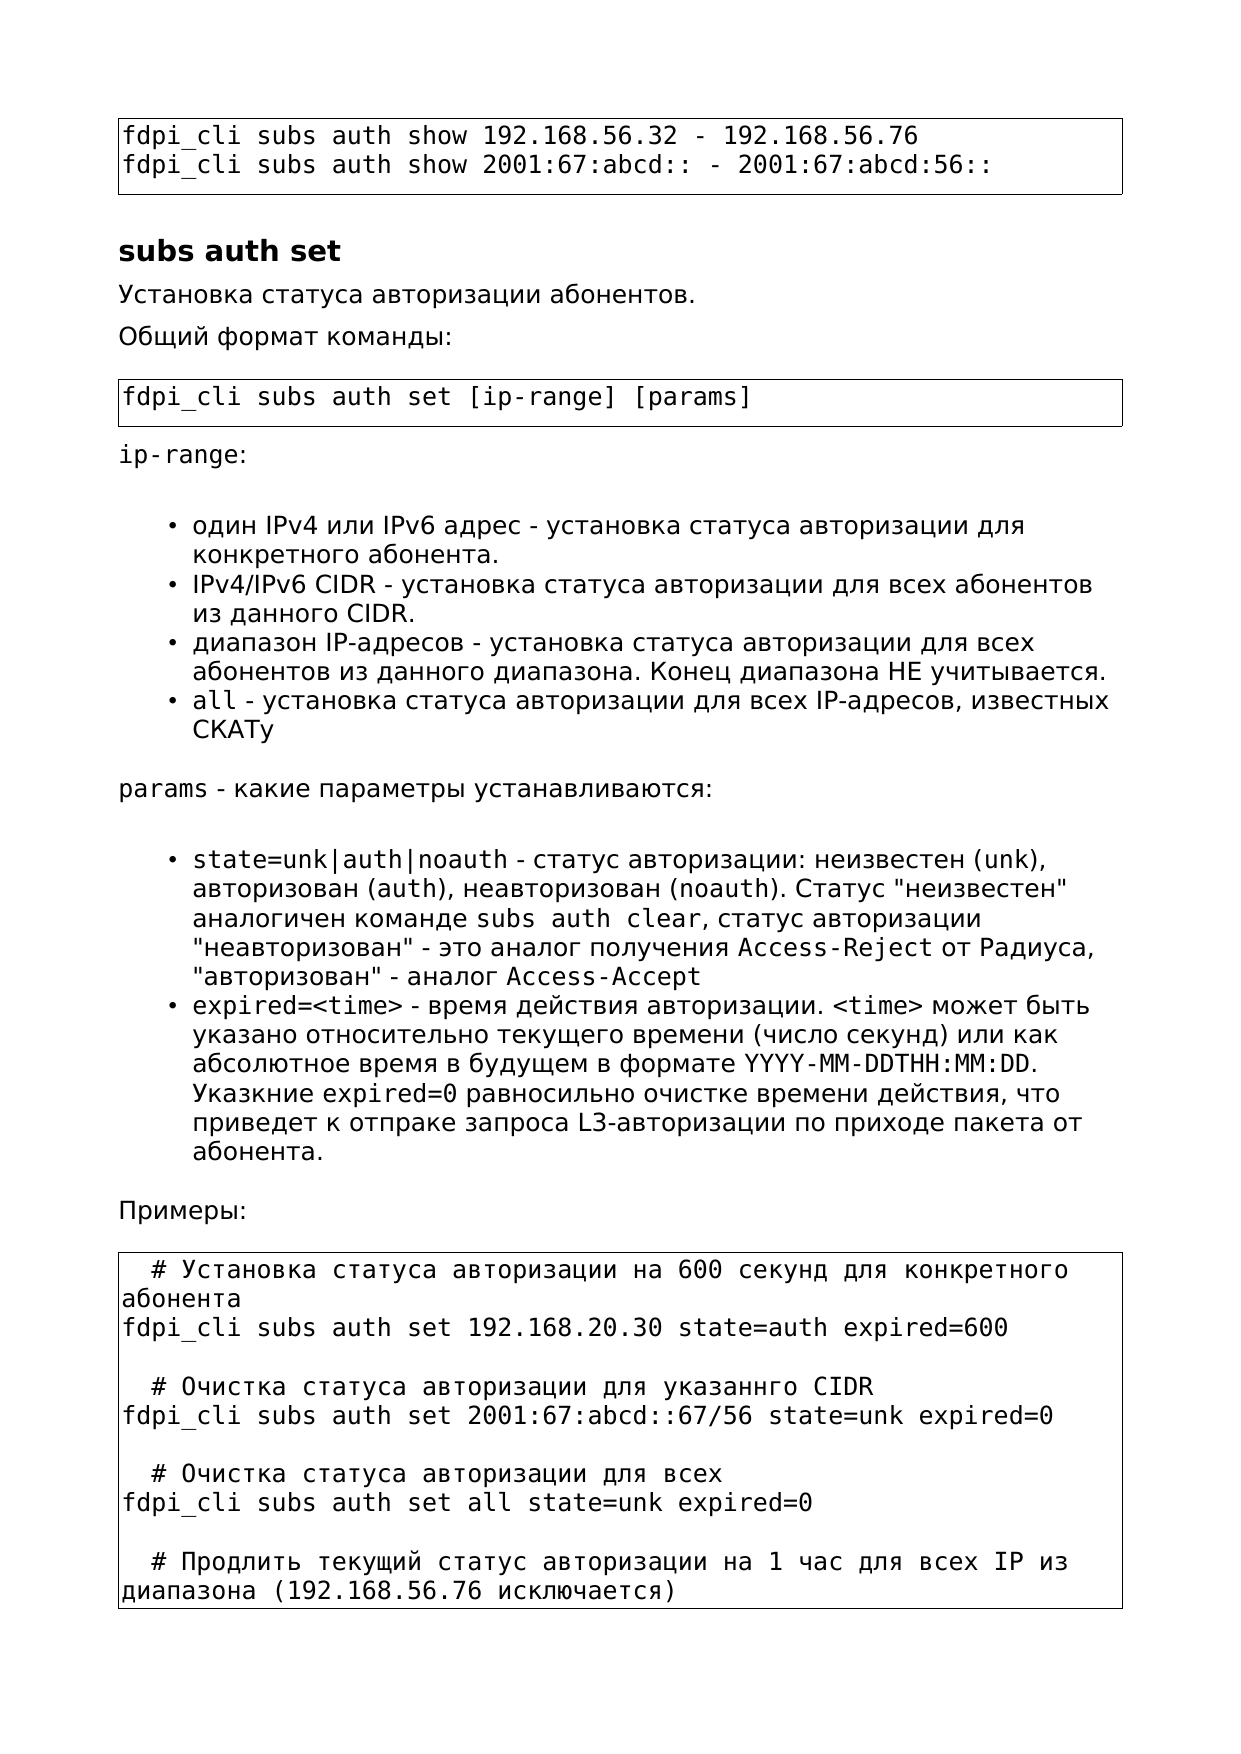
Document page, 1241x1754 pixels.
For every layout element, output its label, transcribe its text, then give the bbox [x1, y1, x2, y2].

list all - установка статуса авторизации для всех IP-адресов, известных СКАТу [177, 687, 1122, 745]
text Примеры: [118, 1196, 1122, 1225]
list IPv4/IPv6 CIDR - установка статуса авторизации для всех абонентов из данного CIDR. [177, 570, 1122, 628]
text params - какие параметры устанавливаются: [118, 774, 1122, 803]
list один IPv4 или IPv6 адрес - установка статуса авторизации для конкретного абонента. [177, 512, 1122, 570]
text ip-range: [118, 440, 1122, 469]
list state=unk|auth|noauth - статус авторизации: неизвестен (unk), авторизован (auth), неавторизован (noauth). Статус "неизвестен" аналогичен команде subs auth clear, статус авторизации "неавторизован" - это аналог получения Access-Reject от Радиуса, "авторизован" - аналог Access-Accept [177, 846, 1122, 991]
table_header fdpi_cli subs auth show 192.168.56.32 - 192.168.56.76 fdpi_cli subs auth show 2001:67:abcd:: - 2001:67:abcd:56:: [119, 119, 1122, 194]
list диапазон IP-адресов - установка статуса авторизации для всех абонентов из данного диапазона. Конец диапазона НЕ учитывается. [177, 628, 1122, 687]
text Общий формат команды: [118, 322, 1122, 351]
table_header # Установка статуса авторизации на 600 секунд для конкретного абонента fdpi_cli subs auth set 192.168.20.30 state=auth expired=600 # Очистка статуса авторизации для указаннго CIDR fdpi_cli subs auth set 2001:67:abcd::67/56 state=unk expired=0 # Очистка статуса авторизации для всех fdpi_cli subs auth set all state=unk expired=0 # Продлить текущий статус авторизации на 1 час для всех IP из диапазона (192.168.56.76 исключается) [119, 1253, 1122, 1608]
table_header fdpi_cli subs auth set [ip-range] [params] [119, 380, 1122, 426]
list expired=<time> - время действия авторизации. <time> может быть указано относительно текущего времени (число секунд) или как абсолютное время в будущем в формате YYYY-MM-DDTHH:MM:DD. Указкние expired=0 равносильно очистке времени действия, что приведет к отпраке запроса L3-авторизации по приходе пакета от абонента. [177, 991, 1122, 1166]
subtitle subs auth set [118, 234, 1122, 268]
text Установка статуса авторизации абонентов. [118, 281, 1122, 310]
